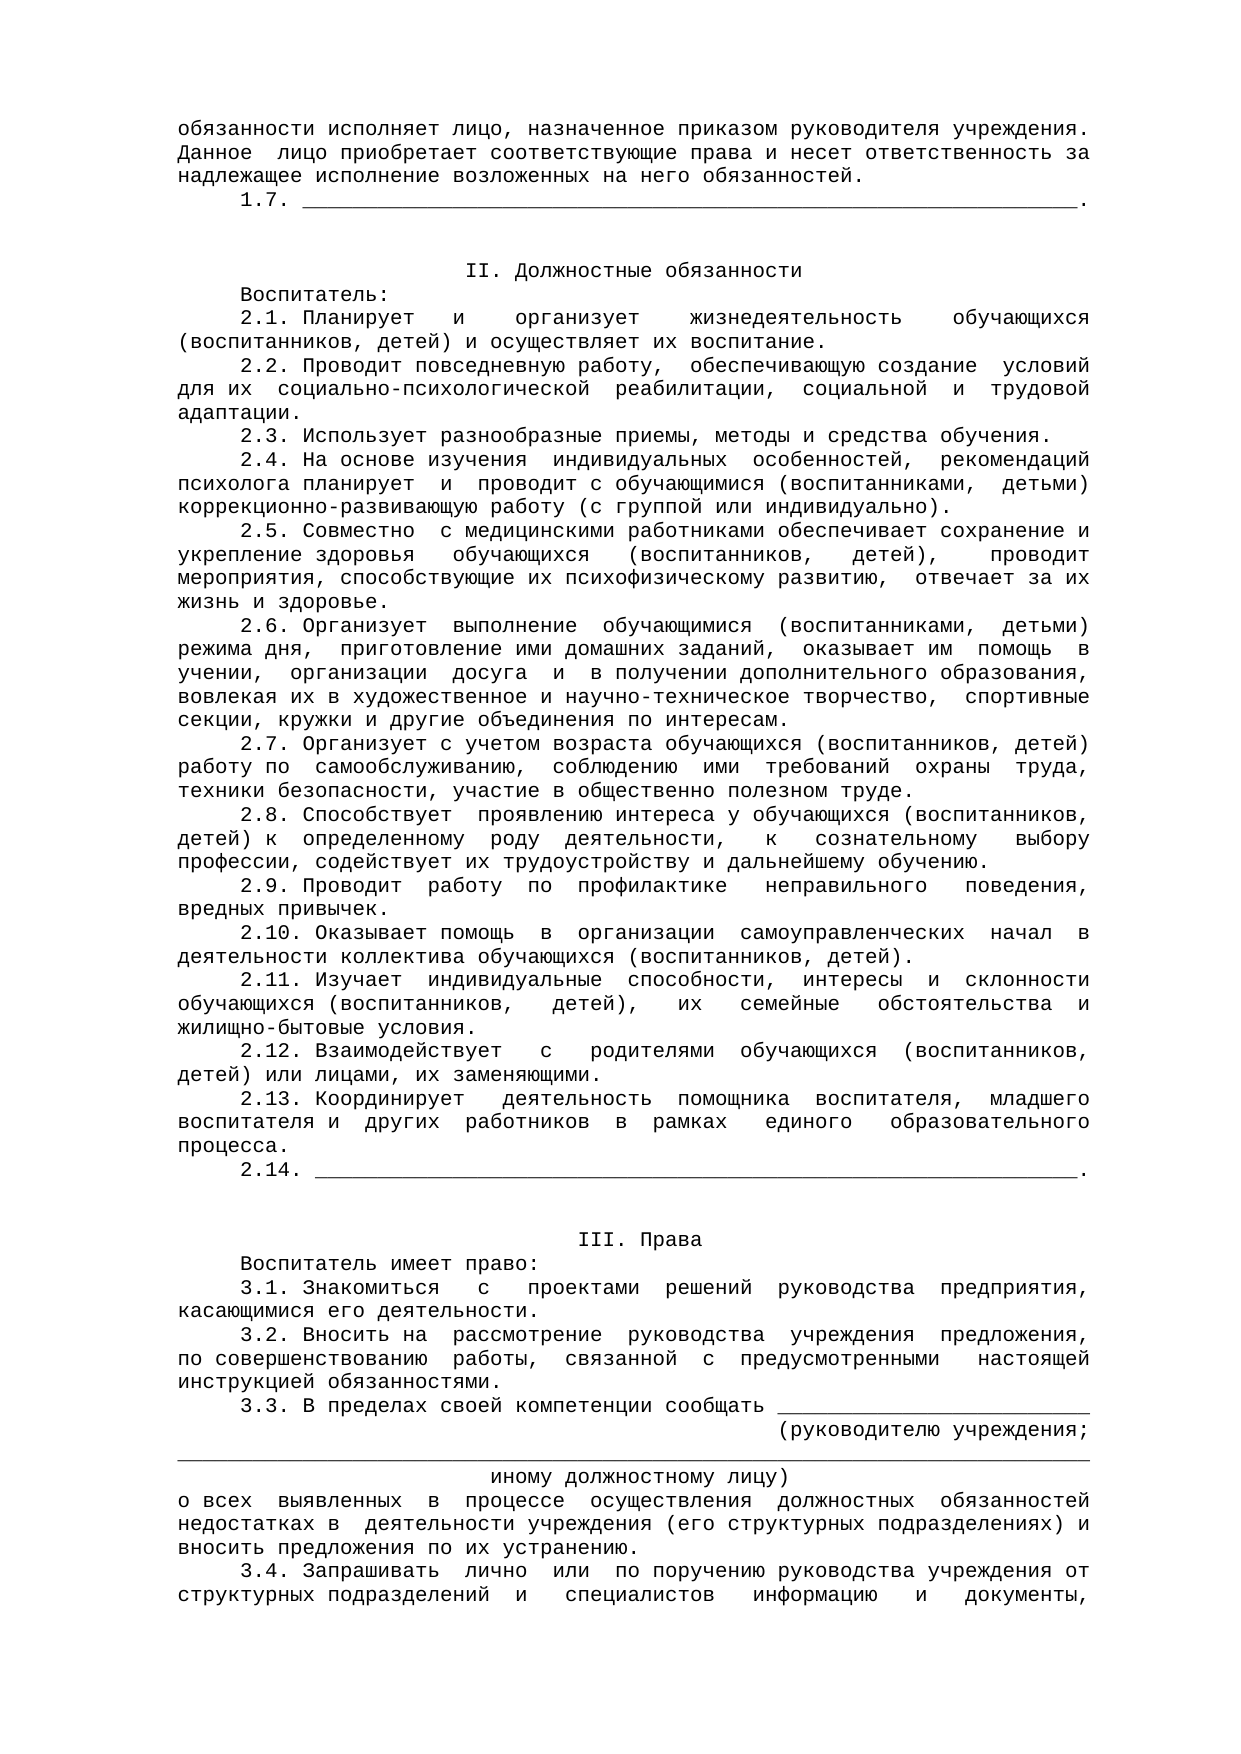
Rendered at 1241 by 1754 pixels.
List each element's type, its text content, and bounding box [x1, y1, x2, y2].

text 2.2. Проводит повседневную работу, обеспечивающую создание условий [177, 354, 1152, 378]
text 2.6. Организует выполнение обучающимися (воспитанниками, детьми) [177, 615, 1152, 638]
text о всех выявленных в процессе осуществления должностных обязанностей [177, 1489, 1152, 1513]
text 2.11. Изучает индивидуальные способности, интересы и склонности [177, 969, 1152, 993]
text психолога планирует и проводит с обучающимися (воспитанниками, детьми) [177, 473, 1152, 496]
text процесса. [177, 1135, 1152, 1158]
text III. Права [177, 1229, 1152, 1253]
text воспитателя и других работников в рамках единого образовательного [177, 1111, 1152, 1135]
text 3.4. Запрашивать лично или по поручению руководства учреждения от [177, 1561, 1152, 1584]
text 2.4. На основе изучения индивидуальных особенностей, рекомендаций [177, 449, 1152, 473]
text 3.2. Вносить на рассмотрение руководства учреждения предложения, [177, 1324, 1152, 1348]
text 2.8. Способствует проявлению интереса у обучающихся (воспитанников, [177, 804, 1152, 827]
text профессии, содействует их трудоустройству и дальнейшему обучению. [177, 851, 1152, 875]
text жилищно-бытовые условия. [177, 1017, 1152, 1040]
text иному должностному лицу) [177, 1466, 1152, 1489]
text касающимися его деятельности. [177, 1300, 1152, 1324]
text 2.3. Использует разнообразные приемы, методы и средства обучения. [177, 426, 1152, 449]
text вовлекая их в художественное и научно-техническое творчество, спортивные [177, 686, 1152, 709]
text детей) к определенному роду деятельности, к сознательному выбору [177, 827, 1152, 851]
text (руководителю учреждения; [177, 1419, 1152, 1442]
text 2.7. Организует с учетом возраста обучающихся (воспитанников, детей) [177, 733, 1152, 757]
text жизнь и здоровье. [177, 591, 1152, 615]
text 2.5. Совместно с медицинскими работниками обеспечивает сохранение и [177, 520, 1152, 544]
text деятельности коллектива обучающихся (воспитанников, детей). [177, 946, 1152, 969]
text обучающихся (воспитанников, детей), их семейные обстоятельства и [177, 993, 1152, 1017]
text 2.9. Проводит работу по профилактике неправильного поведения, [177, 875, 1152, 898]
text 2.10. Оказывает помощь в организации самоуправленческих начал в [177, 922, 1152, 946]
text Данное лицо приобретает соответствующие права и несет ответственность за [177, 142, 1152, 165]
text вносить предложения по их устранению. [177, 1537, 1152, 1561]
text мероприятия, способствующие их психофизическому развитию, отвечает за их [177, 567, 1152, 591]
text инструкцией обязанностями. [177, 1371, 1152, 1395]
text Воспитатель: [177, 284, 1152, 307]
text укрепление здоровья обучающихся (воспитанников, детей), проводит [177, 544, 1152, 567]
text режима дня, приготовление ими домашних заданий, оказывает им помощь в [177, 638, 1152, 662]
text техники безопасности, участие в общественно полезном труде. [177, 780, 1152, 804]
text коррекционно-развивающую работу (с группой или индивидуально). [177, 496, 1152, 520]
text вредных привычек. [177, 898, 1152, 922]
text 2.12. Взаимодействует с родителями обучающихся (воспитанников, [177, 1040, 1152, 1064]
text _________________________________________________________________________ [177, 1442, 1152, 1466]
text надлежащее исполнение возложенных на него обязанностей. [177, 165, 1152, 189]
text II. Должностные обязанности [177, 260, 1152, 284]
text работу по самообслуживанию, соблюдению ими требований охраны труда, [177, 757, 1152, 780]
text 1.7. ______________________________________________________________. [177, 189, 1152, 213]
text 2.13. Координирует деятельность помощника воспитателя, младшего [177, 1088, 1152, 1111]
text (воспитанников, детей) и осуществляет их воспитание. [177, 331, 1152, 354]
text недостатках в деятельности учреждения (его структурных подразделениях) и [177, 1513, 1152, 1537]
text для их социально-психологической реабилитации, социальной и трудовой [177, 378, 1152, 402]
text 2.1. Планирует и организует жизнедеятельность обучающихся [177, 307, 1152, 331]
text 3.3. В пределах своей компетенции сообщать _________________________ [177, 1395, 1152, 1419]
text структурных подразделений и специалистов информацию и документы, [177, 1584, 1152, 1608]
text секции, кружки и другие объединения по интересам. [177, 709, 1152, 733]
text обязанности исполняет лицо, назначенное приказом руководителя учреждения. [177, 118, 1152, 142]
text 3.1. Знакомиться с проектами решений руководства предприятия, [177, 1277, 1152, 1300]
text учении, организации досуга и в получении дополнительного образования, [177, 662, 1152, 686]
text Воспитатель имеет право: [177, 1253, 1152, 1277]
text детей) или лицами, их заменяющими. [177, 1064, 1152, 1088]
text по совершенствованию работы, связанной с предусмотренными настоящей [177, 1348, 1152, 1371]
text 2.14. _____________________________________________________________. [177, 1158, 1152, 1182]
text адаптации. [177, 402, 1152, 426]
